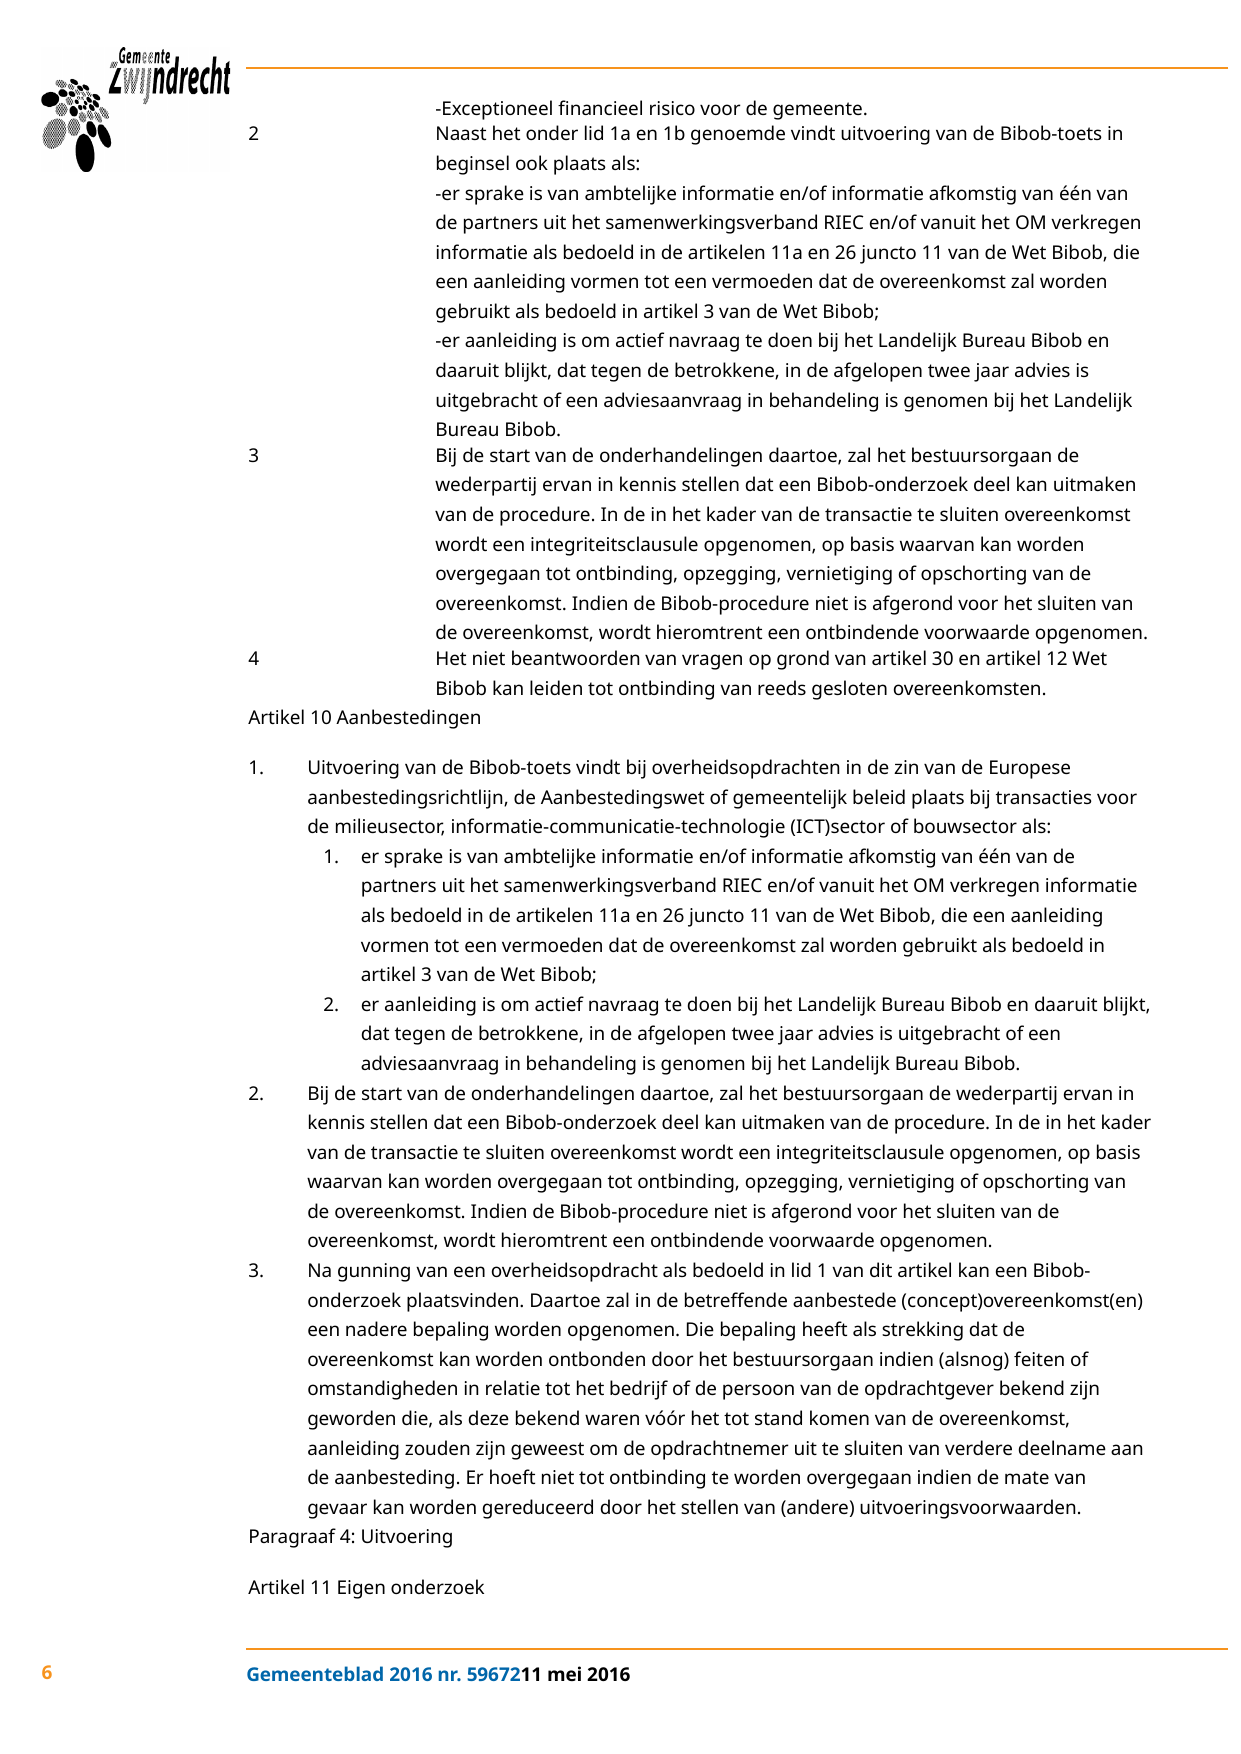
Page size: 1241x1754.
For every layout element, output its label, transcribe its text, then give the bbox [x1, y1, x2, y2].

text Artikel 11 Eigen onderzoek [248, 1574, 1152, 1599]
table_cell -Exceptioneel financieel risico voor de gemeente. [435, 95, 1152, 121]
text Paragraaf 4: Uitvoering [248, 1523, 1152, 1549]
table_cell 3 [248, 442, 435, 645]
table_cell [248, 95, 435, 121]
list Uitvoering van de Bibob-toets vindt bij overheidsopdrachten in de zin van de Europese aanbestedingsrichtlijn, de Aanbestedingswet of gemeentelijk beleid plaats bij transacties voor de milieusector, informatie-communicatie-technologie (ICT)sector of bouwsector als: [248, 754, 1152, 839]
table_cell 2 [248, 121, 435, 442]
picture [41, 47, 231, 172]
list Na gunning van een overheidsopdracht als bedoeld in lid 1 van dit artikel kan een Bibob-onderzoek plaatsvinden. Daartoe zal in de betreffende aanbestede (concept)overeenkomst(en) een nadere bepaling worden opgenomen. Die bepaling heeft als strekking dat de overeenkomst kan worden ontbonden door het bestuursorgaan indien (alsnog) feiten of omstandigheden in relatie tot het bedrijf of de persoon van de opdrachtgever bekend zijn geworden die, als deze bekend waren vóór het tot stand komen van de overeenkomst, aanleiding zouden zijn geweest om de opdrachtnemer uit te sluiten van verdere deelname aan de aanbesteding. Er hoeft niet tot ontbinding te worden overgegaan indien de mate van gevaar kan worden gereduceerd door het stellen van (andere) uitvoeringsvoorwaarden. [248, 1257, 1152, 1519]
list er sprake is van ambtelijke informatie en/of informatie afkomstig van één van de partners uit het samenwerkingsverband RIEC en/of vanuit het OM verkregen informatie als bedoeld in de artikelen 11a en 26 juncto 11 van de Wet Bibob, die een aanleiding vormen tot een vermoeden dat de overeenkomst zal worden gebruikt als bedoeld in artikel 3 van de Wet Bibob; [323, 843, 1152, 987]
table_cell Bij de start van de onderhandelingen daartoe, zal het bestuursorgaan de wederpartij ervan in kennis stellen dat een Bibob-onderzoek deel kan uitmaken van de procedure. In de in het kader van de transactie te sluiten overeenkomst wordt een integriteitsclausule opgenomen, op basis waarvan kan worden overgegaan tot ontbinding, opzegging, vernietiging of opschorting van de overeenkomst. Indien de Bibob-procedure niet is afgerond voor het sluiten van de overeenkomst, wordt hieromtrent een ontbindende voorwaarde opgenomen. [435, 442, 1152, 645]
list Bij de start van de onderhandelingen daartoe, zal het bestuursorgaan de wederpartij ervan in kennis stellen dat een Bibob-onderzoek deel kan uitmaken van de procedure. In de in het kader van de transactie te sluiten overeenkomst wordt een integriteitsclausule opgenomen, op basis waarvan kan worden overgegaan tot ontbinding, opzegging, vernietiging of opschorting van de overeenkomst. Indien de Bibob-procedure niet is afgerond voor het sluiten van de overeenkomst, wordt hieromtrent een ontbindende voorwaarde opgenomen. [248, 1080, 1152, 1253]
table_cell 4 [248, 645, 435, 701]
list er aanleiding is om actief navraag te doen bij het Landelijk Bureau Bibob en daaruit blijkt, dat tegen de betrokkene, in de afgelopen twee jaar advies is uitgebracht of een adviesaanvraag in behandeling is genomen bij het Landelijk Bureau Bibob. [323, 991, 1152, 1076]
table_cell Naast het onder lid 1a en 1b genoemde vindt uitvoering van de Bibob-toets in beginsel ook plaats als: -er sprake is van ambtelijke informatie en/of informatie afkomstig van één van de partners uit het samenwerkingsverband RIEC en/of vanuit het OM verkregen informatie als bedoeld in de artikelen 11a en 26 juncto 11 van de Wet Bibob, die een aanleiding vormen tot een vermoeden dat de overeenkomst zal worden gebruikt als bedoeld in artikel 3 van de Wet Bibob; -er aanleiding is om actief navraag te doen bij het Landelijk Bureau Bibob en daaruit blijkt, dat tegen de betrokkene, in de afgelopen twee jaar advies is uitgebracht of een adviesaanvraag in behandeling is genomen bij het Landelijk Bureau Bibob. [435, 121, 1152, 442]
text Artikel 10 Aanbestedingen [248, 704, 1152, 729]
table_cell Het niet beantwoorden van vragen op grond van artikel 30 en artikel 12 Wet Bibob kan leiden tot ontbinding van reeds gesloten overeenkomsten. [435, 645, 1152, 701]
